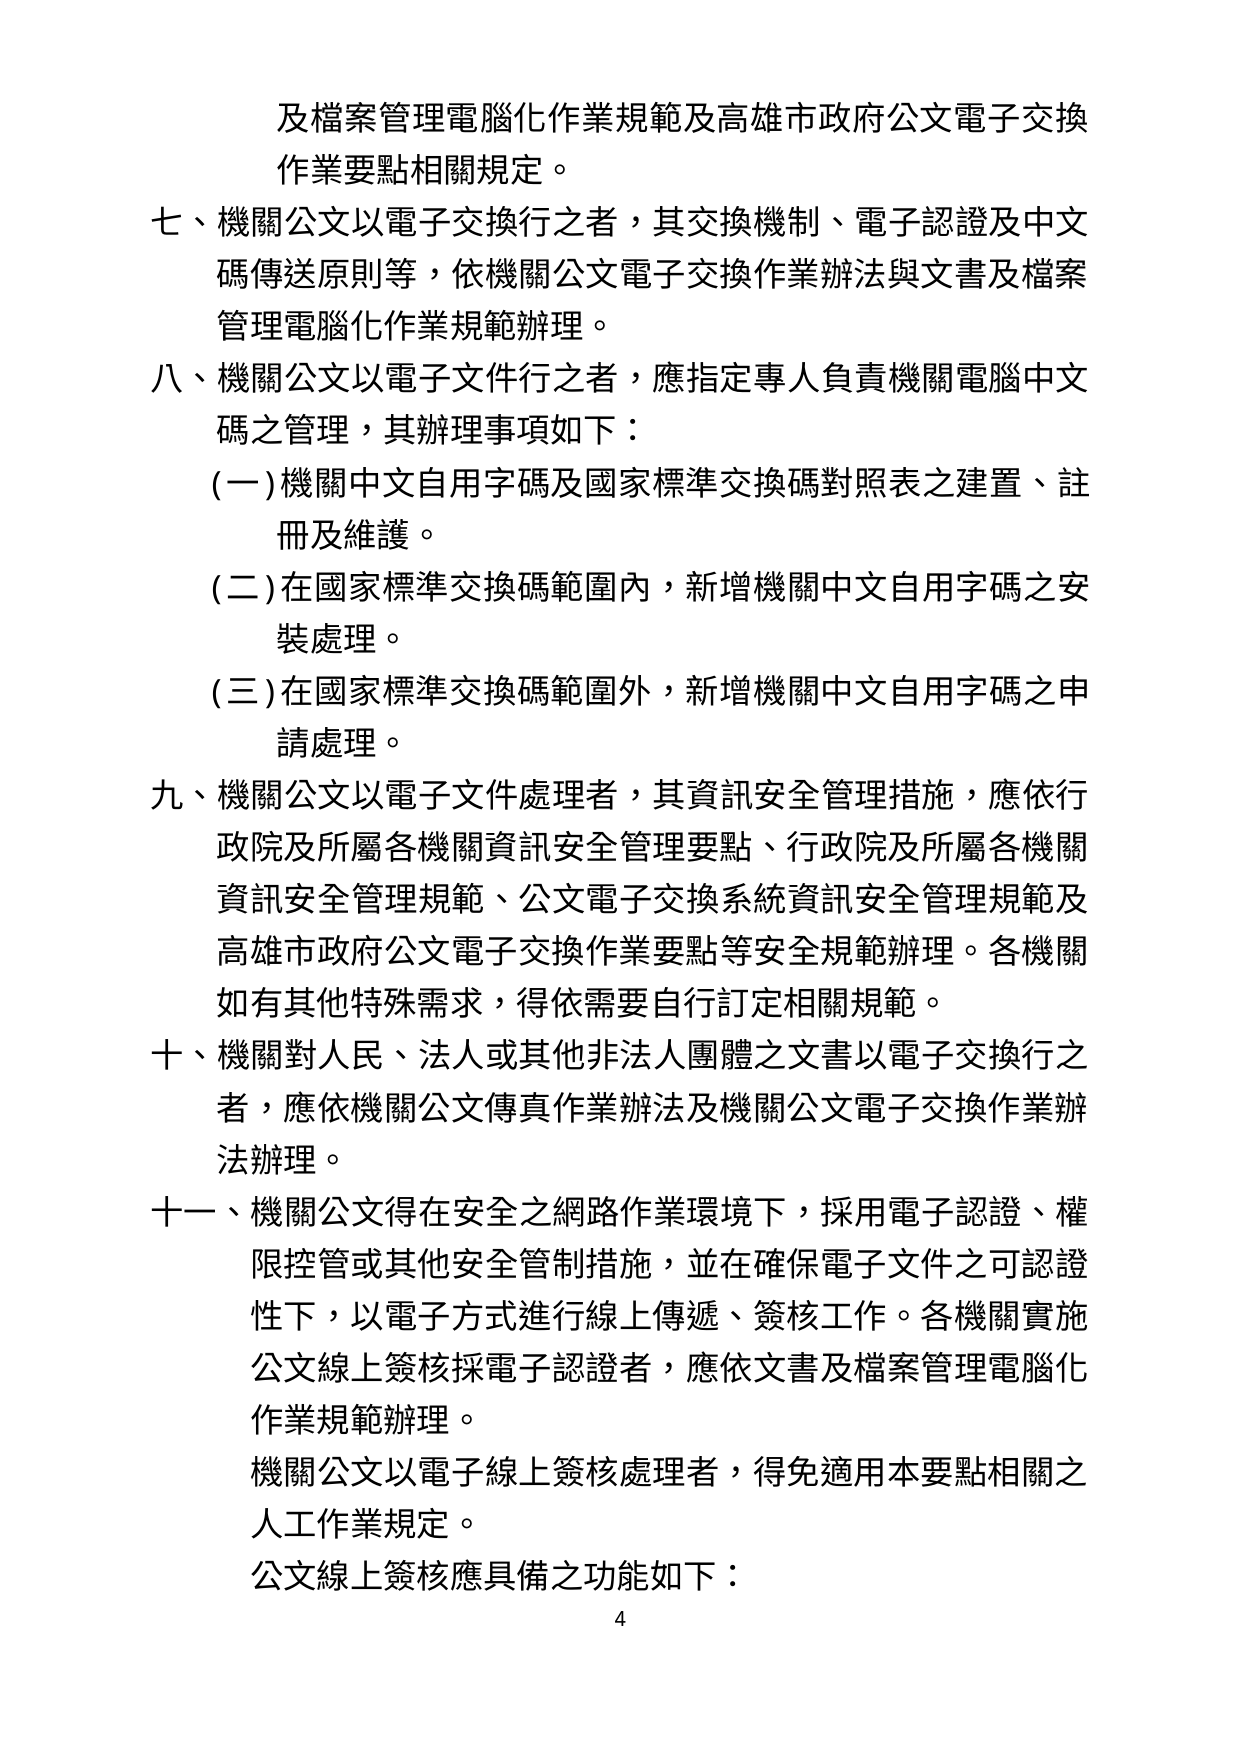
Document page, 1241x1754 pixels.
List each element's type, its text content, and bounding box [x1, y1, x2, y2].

text (三)在國家標準交換碼範圍外，新增機關中文自用字碼之申請處理。 [206, 662, 1090, 766]
text (一)機關中文自用字碼及國家標準交換碼對照表之建置、註冊及維護。 [206, 453, 1090, 557]
text 十一、機關公文得在安全之網路作業環境下，採用電子認證、權限控管或其他安全管制措施，並在確保電子文件之可認證性下，以電子方式進行線上傳遞、簽核工作。各機關實施公文線上簽核採電子認證者，應依文書及檔案管理電腦化作業規範辦理。 [150, 1182, 1090, 1443]
text 十、機關對人民、法人或其他非法人團體之文書以電子交換行之者，應依機關公文傳真作業辦法及機關公文電子交換作業辦法辦理。 [150, 1026, 1090, 1182]
text 機關公文以電子線上簽核處理者，得免適用本要點相關之人工作業規定。 [250, 1443, 1090, 1547]
text 公文線上簽核應具備之功能如下： [250, 1547, 1090, 1599]
text 九、機關公文以電子文件處理者，其資訊安全管理措施，應依行政院及所屬各機關資訊安全管理要點、行政院及所屬各機關資訊安全管理規範、公文電子交換系統資訊安全管理規範及高雄市政府公文電子交換作業要點等安全規範辦理。各機關如有其他特殊需求，得依需要自行訂定相關規範。 [150, 766, 1090, 1026]
text 七、機關公文以電子交換行之者，其交換機制、電子認證及中文碼傳送原則等，依機關公文電子交換作業辦法與文書及檔案管理電腦化作業規範辦理。 [150, 193, 1090, 349]
text 及檔案管理電腦化作業規範及高雄市政府公文電子交換作業要點相關規定。 [206, 89, 1090, 193]
text 八、機關公文以電子文件行之者，應指定專人負責機關電腦中文碼之管理，其辦理事項如下： [150, 349, 1090, 453]
text (二)在國家標準交換碼範圍內，新增機關中文自用字碼之安裝處理。 [206, 557, 1090, 662]
